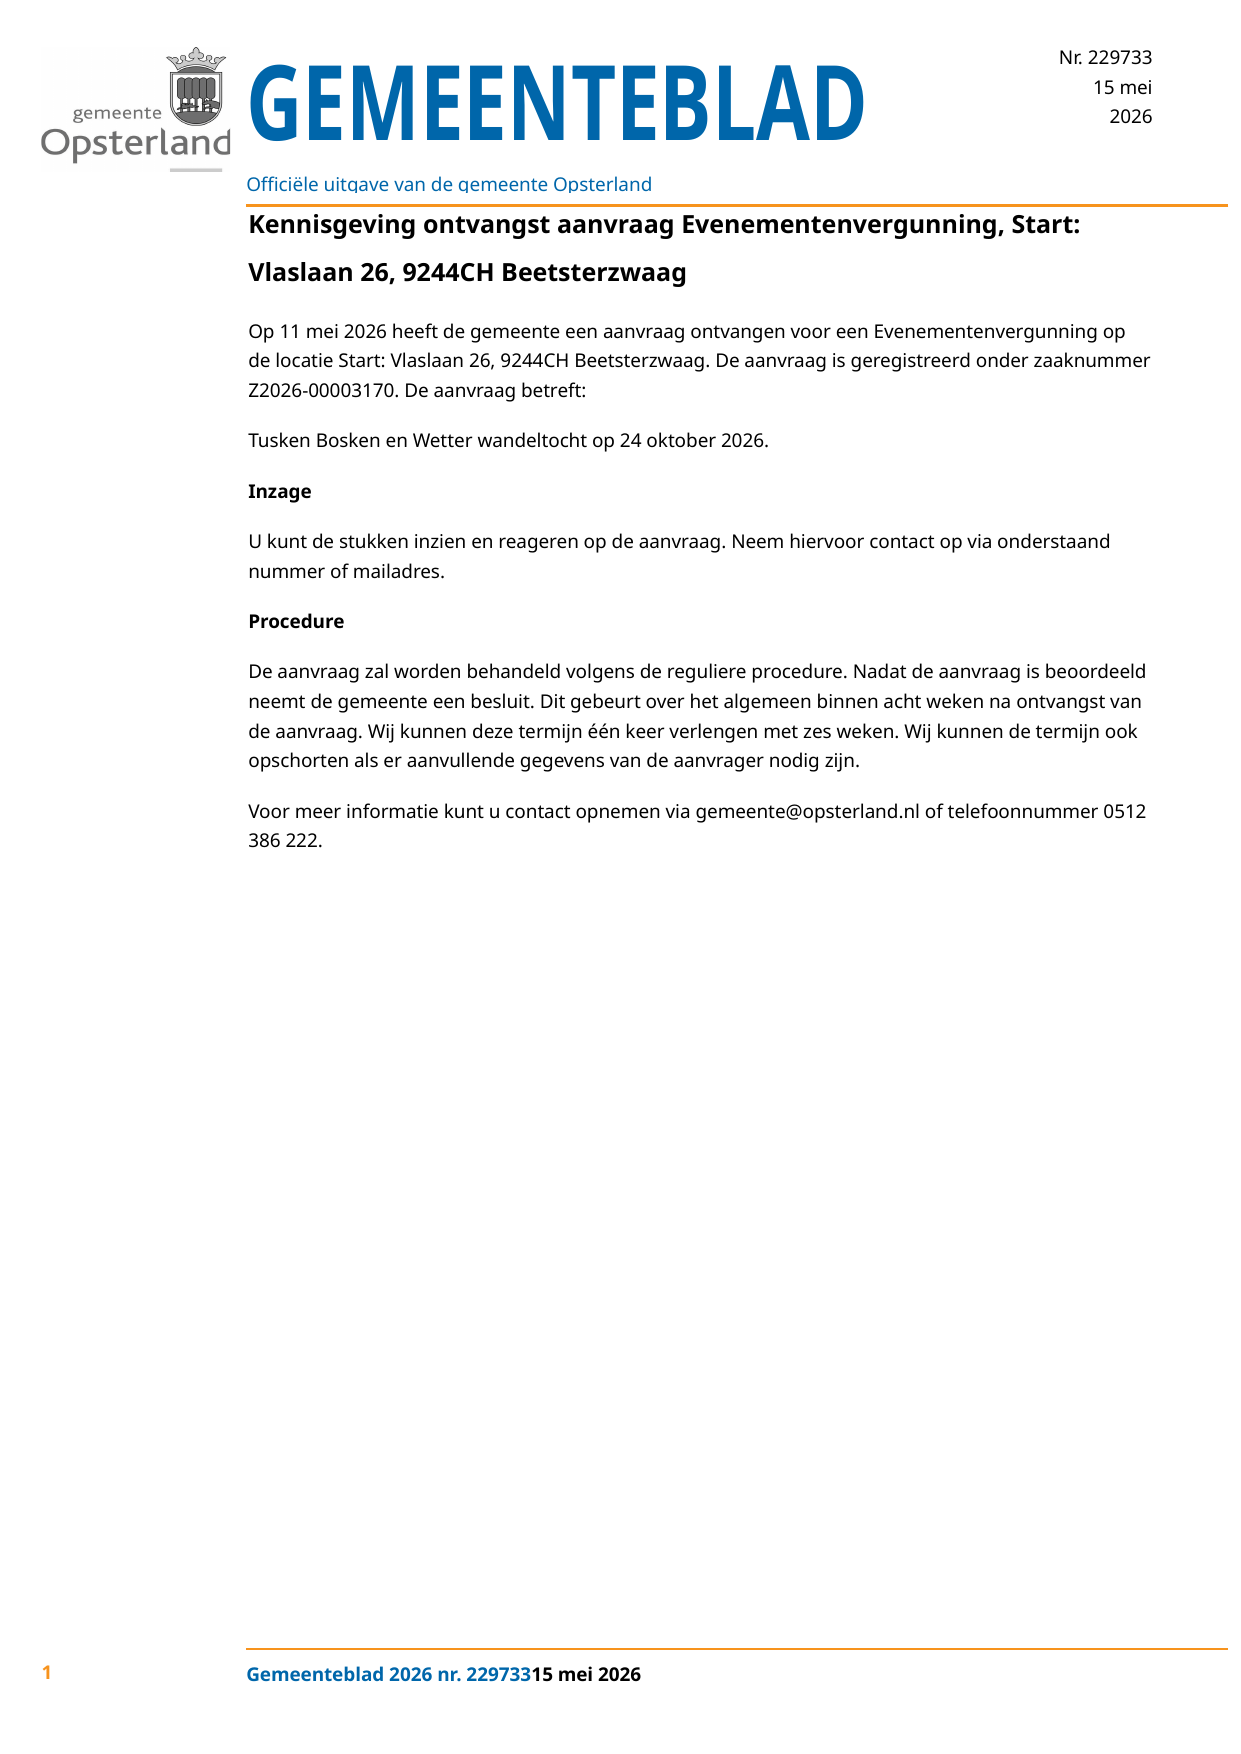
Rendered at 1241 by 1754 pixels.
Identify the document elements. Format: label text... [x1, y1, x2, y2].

text Inzage [248, 478, 1152, 504]
text U kunt de stukken inzien en reageren op de aanvraag. Neem hiervoor contact op via onderstaand nummer of mailadres. [248, 528, 1152, 584]
text Kennisgeving ontvangst aanvraag Evenementenvergunning, Start: Vlaslaan 26, 9244CH Beetsterzwaag [248, 207, 1152, 288]
text Voor meer informatie kunt u contact opnemen via gemeente@opsterland.nl of telefoonnummer 0512 386 222. [248, 798, 1152, 853]
text Op 11 mei 2026 heeft de gemeente een aanvraag ontvangen voor een Evenementenvergunning op de locatie Start: Vlaslaan 26, 9244CH Beetsterzwaag. De aanvraag is geregistreerd onder zaaknummer Z2026-00003170. De aanvraag betreft: [248, 318, 1152, 403]
text De aanvraag zal worden behandeld volgens de reguliere procedure. Nadat de aanvraag is beoordeeld neemt de gemeente een besluit. Dit gebeurt over het algemeen binnen acht weken na ontvangst van de aanvraag. Wij kunnen deze termijn één keer verlengen met zes weken. Wij kunnen de termijn ook opschorten als er aanvullende gegevens van de aanvrager nodig zijn. [248, 659, 1152, 773]
picture [41, 47, 231, 172]
text Procedure [248, 608, 1152, 634]
text Tusken Bosken en Wetter wandeltocht op 24 oktober 2026. [248, 427, 1152, 453]
